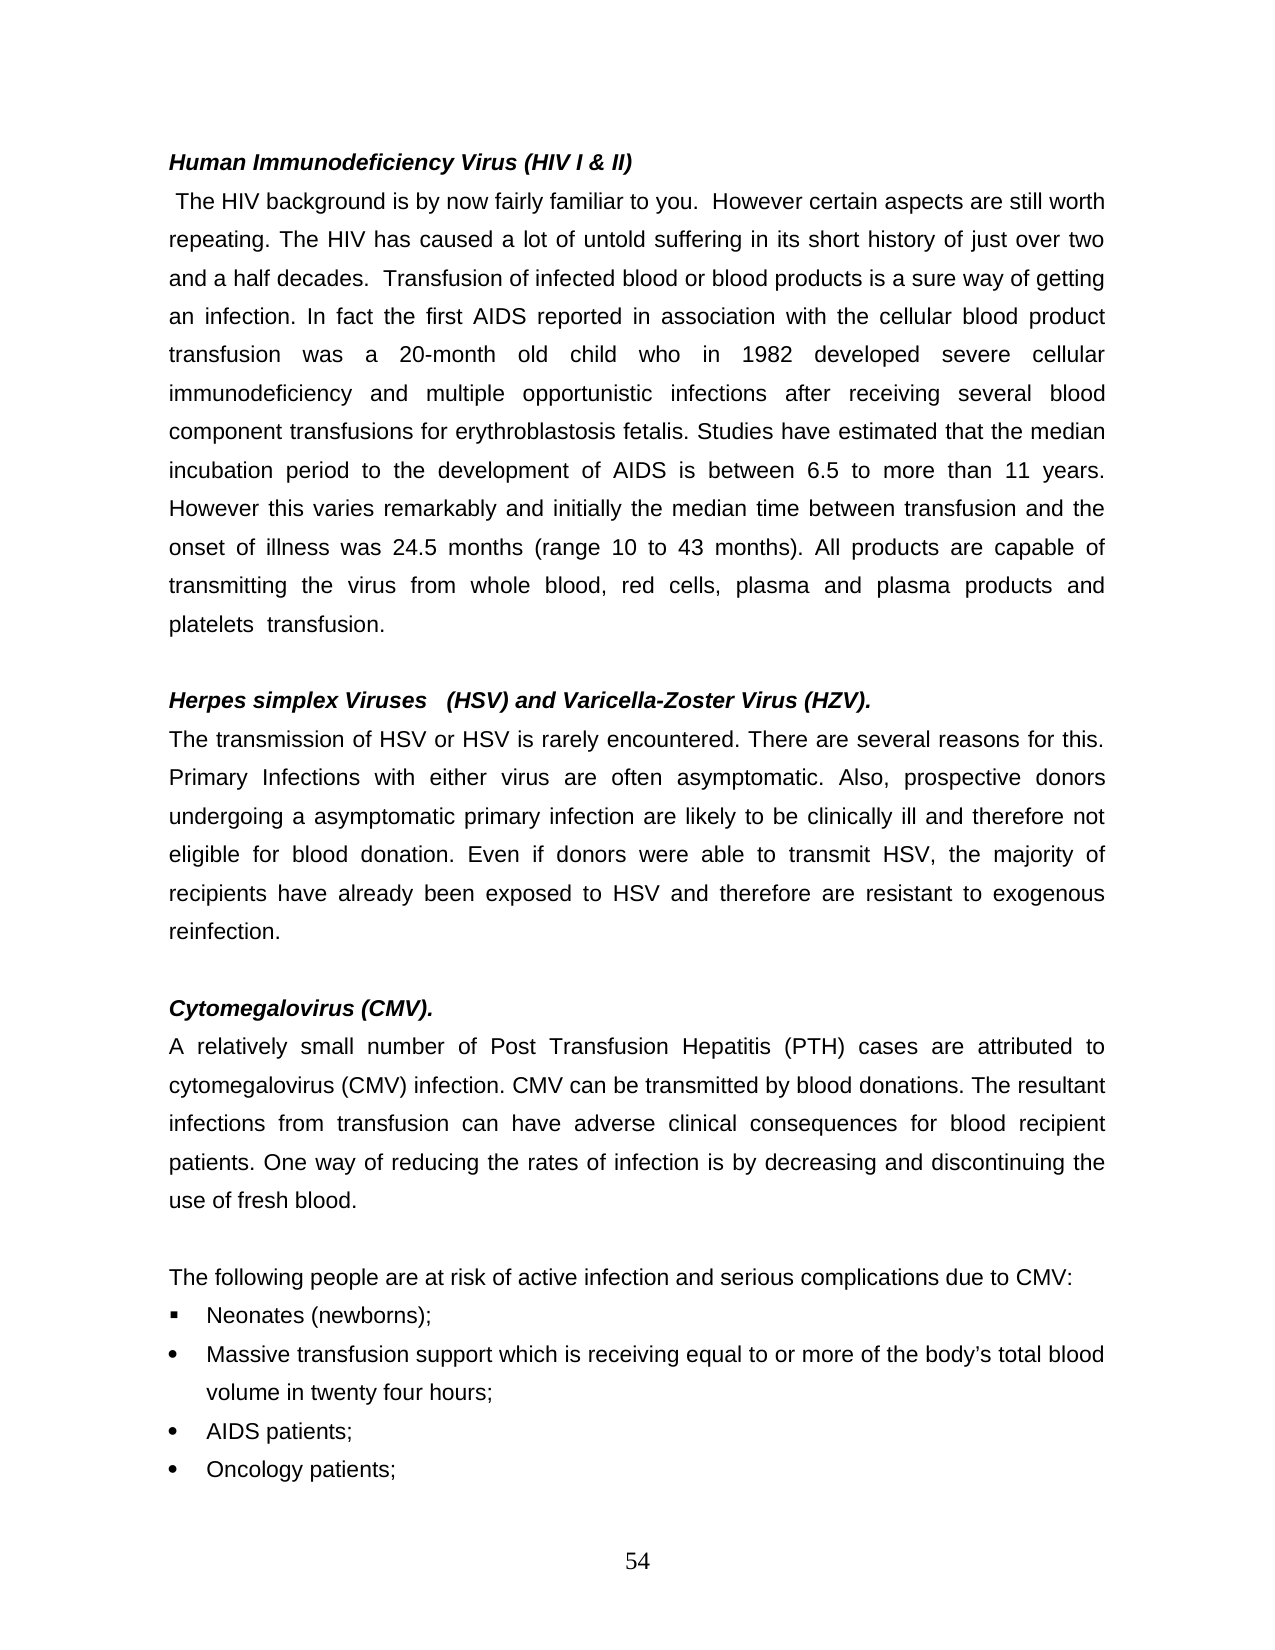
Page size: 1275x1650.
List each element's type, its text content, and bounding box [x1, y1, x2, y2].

list Massive transfusion support which is receiving equal to or more of the body’s total blood volume in twenty four hours; [169, 1342, 1106, 1406]
text The HIV background is by now fairly familiar to you. However certain aspects are still worth repeating. The HIV has caused a lot of untold suffering in its short history of just over two and a half decades. Transfusion of infected blood or blood products is a sure way of getting an infection. In fact the first AIDS reported in association with the cellular blood product transfusion was a 20-month old child who in 1982 developed severe cellular immunodeficiency and multiple opportunistic infections after receiving several blood component transfusions for erythroblastosis fetalis. Studies have estimated that the median incubation period to the development of AIDS is between 6.5 to more than 11 years. However this varies remarkably and initially the median time between transfusion and the onset of illness was 24.5 months (range 10 to 43 months). All products are capable of transmitting the virus from whole blood, red cells, plasma and plasma products and platelets transfusion. [169, 188, 1106, 637]
text The transmission of HSV or HSV is rarely encountered. There are several reasons for this. Primary Infections with either virus are often asymptomatic. Also, prospective donors undergoing a asymptomatic primary infection are likely to be clinically ill and therefore not eligible for blood donation. Even if donors were able to transmit HSV, the majority of recipients have already been exposed to HSV and therefore are resistant to exogenous reinfection. [169, 727, 1106, 944]
text A relatively small number of Post Transfusion Hepatitis (PTH) cases are attributed to cytomegalovirus (CMV) infection. CMV can be transmitted by blood donations. The resultant infections from transfusion can have adverse clinical consequences for blood recipient patients. One way of reducing the rates of infection is by decreasing and discontinuing the use of fresh blood. [169, 1034, 1106, 1213]
text The following people are at risk of active infection and serious complications due to CMV: [169, 1265, 1106, 1290]
text Herpes simplex Viruses (HSV) and Varicella-Zoster Virus (HZV). [169, 688, 1106, 714]
list Neonates (newborns); [169, 1303, 1106, 1329]
list Oncology patients; [169, 1457, 1106, 1482]
list AIDS patients; [169, 1418, 1106, 1444]
text Cytomegalovirus (CMV). [169, 996, 1106, 1021]
text Human Immunodeficiency Virus (HIV I & II) [169, 150, 1106, 176]
